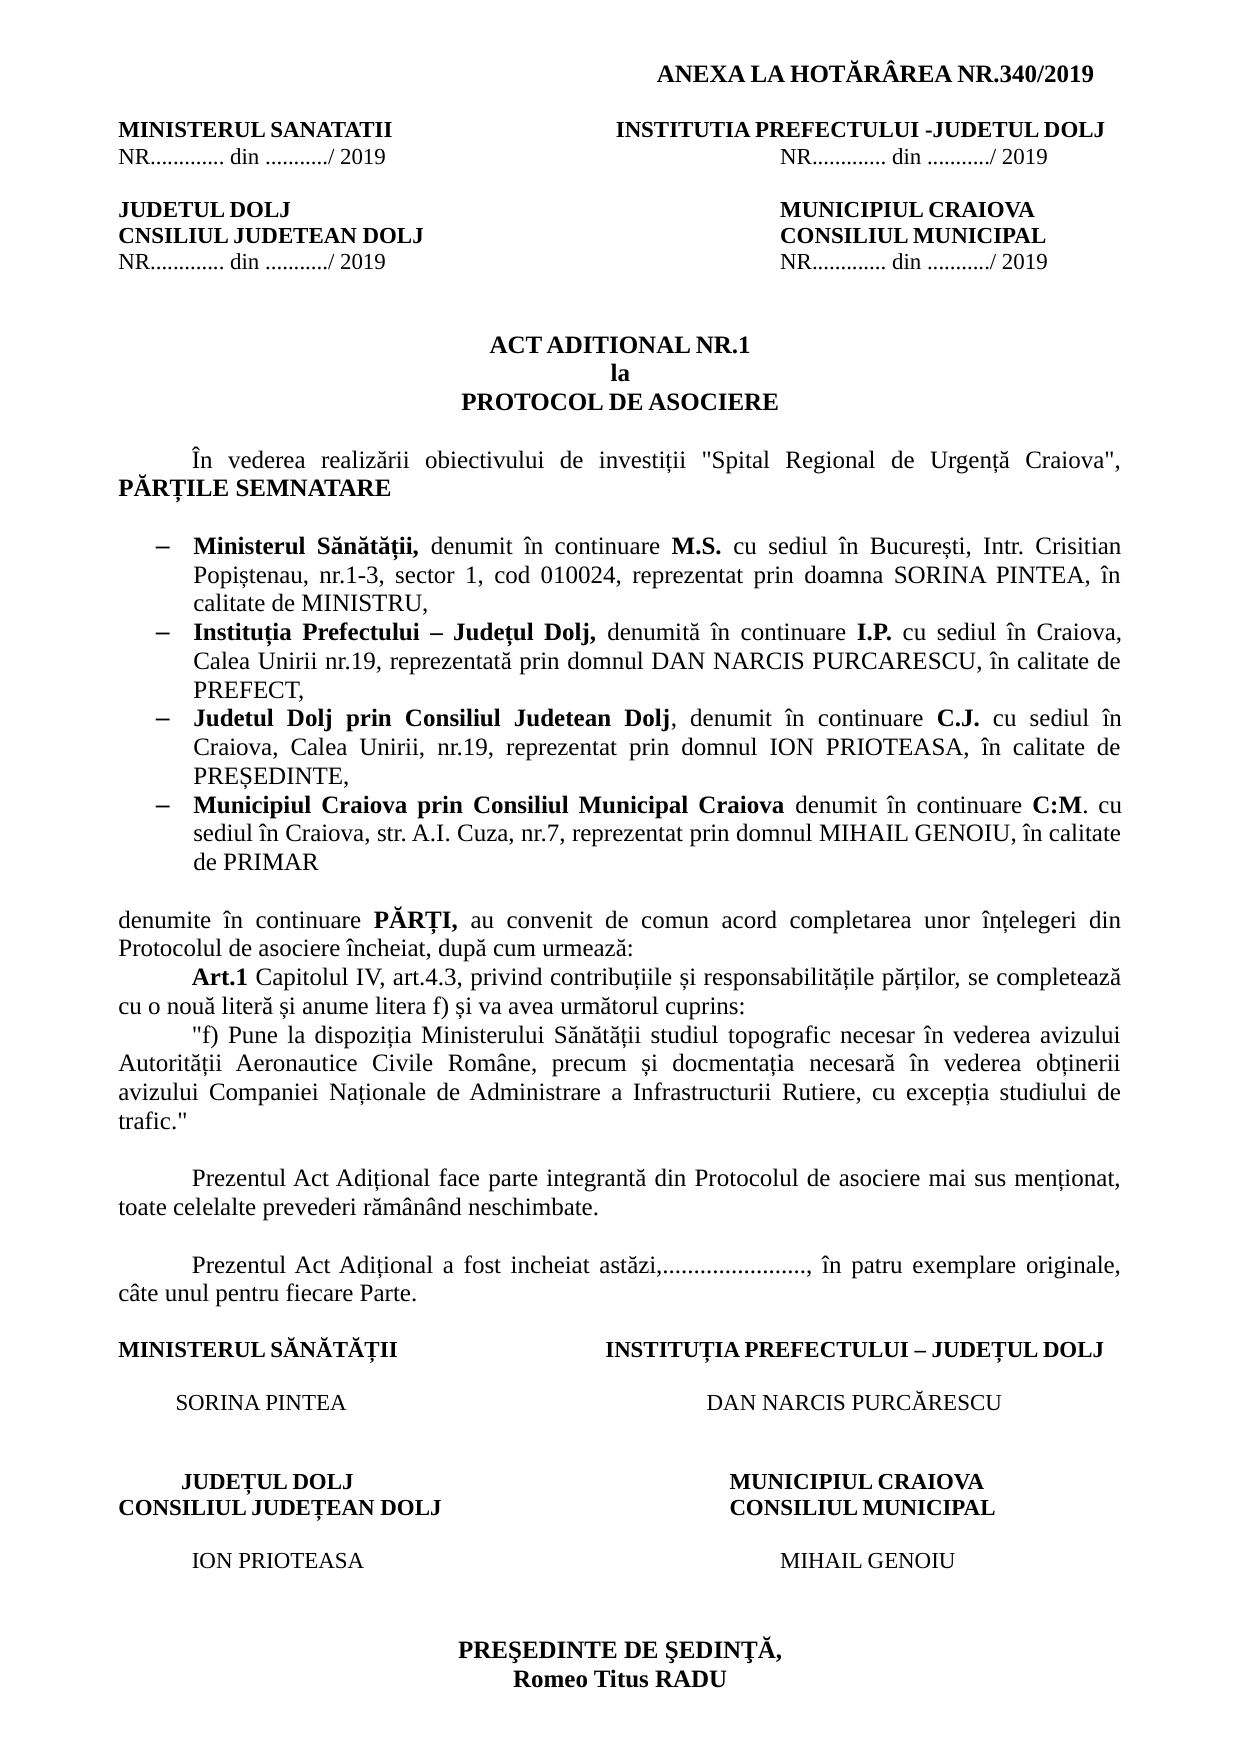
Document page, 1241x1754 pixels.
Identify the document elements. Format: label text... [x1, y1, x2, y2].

text ION PRIOTEASA MIHAIL GENOIU [118, 1547, 1122, 1573]
text la [118, 358, 1122, 387]
text ACT ADITIONAL NR.1 [118, 330, 1122, 358]
text MINISTERUL SANATATII INSTITUTIA PREFECTULUI -JUDETUL DOLJ [118, 114, 1122, 143]
text În vederea realizării obiectivului de investiții "Spital Regional de Urgență Craiova", PĂRȚILE SEMNATARE [118, 445, 1122, 502]
text NR............. din .........../ 2019 NR............. din .........../ 2019 [118, 143, 1122, 169]
text MINISTERUL SĂNĂTĂȚII INSTITUȚIA PREFECTULUI – JUDEȚUL DOLJ [118, 1336, 1122, 1362]
text Prezentul Act Adițional a fost incheiat astăzi,......................., în patru exemplare originale, câte unul pentru fiecare Parte. [118, 1250, 1122, 1307]
text CNSILIUL JUDETEAN DOLJ CONSILIUL MUNICIPAL [118, 222, 1122, 248]
list Instituția Prefectului – Județul Dolj, denumită în continuare I.P. cu sediul în Craiova, Calea Unirii nr.19, reprezentată prin domnul DAN NARCIS PURCARESCU, în calitate de PREFECT, [156, 617, 1122, 703]
list Judetul Dolj prin Consiliul Judetean Dolj, denumit în continuare C.J. cu sediul în Craiova, Calea Unirii, nr.19, reprezentat prin domnul ION PRIOTEASA, în calitate de PREȘEDINTE, [156, 703, 1122, 790]
text SORINA PINTEA DAN NARCIS PURCĂRESCU [118, 1389, 1122, 1415]
text PREŞEDINTE DE ŞEDINŢĂ, [118, 1636, 1122, 1664]
text CONSILIUL JUDEȚEAN DOLJ CONSILIUL MUNICIPAL [118, 1494, 1122, 1521]
text denumite în continuare PĂRȚI, au convenit de comun acord completarea unor înțelegeri din Protocolul de asociere încheiat, după cum urmează: [118, 905, 1122, 962]
text PROTOCOL DE ASOCIERE [118, 387, 1122, 416]
text JUDETUL DOLJ MUNICIPIUL CRAIOVA [118, 196, 1122, 222]
text Prezentul Act Adițional face parte integrantă din Protocolul de asociere mai sus menționat, toate celelalte prevederi rămânând neschimbate. [118, 1163, 1122, 1221]
list Municipiul Craiova prin Consiliul Municipal Craiova denumit în continuare C:M. cu sediul în Craiova, str. A.I. Cuza, nr.7, reprezentat prin domnul MIHAIL GENOIU, în calitate de PRIMAR [156, 790, 1122, 876]
text JUDEȚUL DOLJ MUNICIPIUL CRAIOVA [118, 1468, 1122, 1494]
text "f) Pune la dispoziția Ministerului Sănătății studiul topografic necesar în vederea avizului Autorității Aeronautice Civile Române, precum și docmentația necesară în vederea obținerii avizului Companiei Naționale de Administrare a Infrastructurii Rutiere, cu excepția studiului de trafic." [118, 1020, 1122, 1135]
text Art.1 Capitolul IV, art.4.3, privind contribuțiile și responsabilitățile părților, se completează cu o nouă literă și anume litera f) și va avea următorul cuprins: [118, 962, 1122, 1020]
text ANEXA LA HOTĂRÂREA NR.340/2019 [118, 59, 1122, 88]
text NR............. din .........../ 2019 NR............. din .........../ 2019 [118, 248, 1122, 275]
text Romeo Titus RADU [118, 1664, 1122, 1693]
list Ministerul Sănătății, denumit în continuare M.S. cu sediul în București, Intr. Crisitian Popiștenau, nr.1-3, sector 1, cod 010024, reprezentat prin doamna SORINA PINTEA, în calitate de MINISTRU, [156, 531, 1122, 617]
